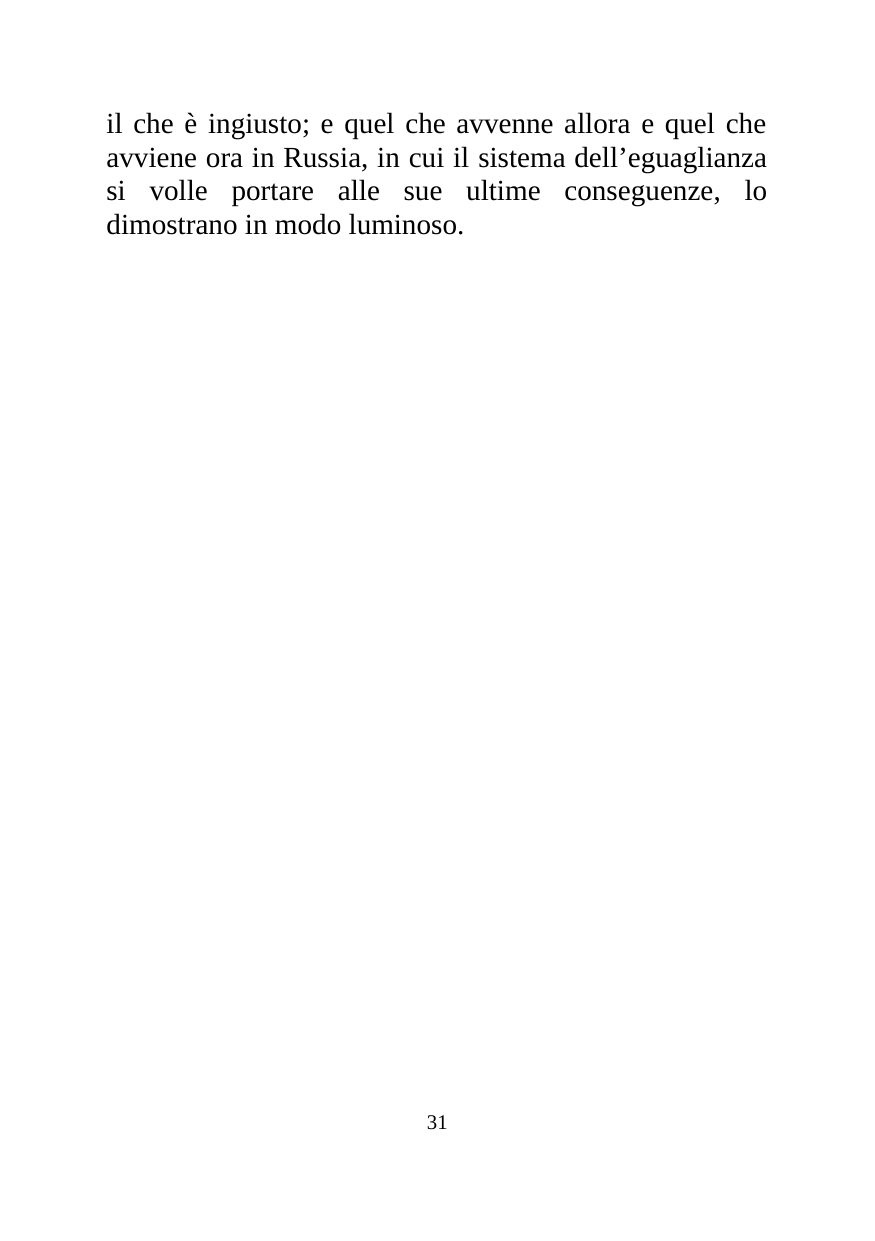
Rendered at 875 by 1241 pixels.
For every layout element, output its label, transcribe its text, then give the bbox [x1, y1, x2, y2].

text il che è ingiusto; e quel che avvenne allora e quel che avviene ora in Russia, in cui il sistema dell’eguaglianza si volle portare alle sue ultime conseguenze, lo dimostrano in modo luminoso. [106, 106, 768, 240]
